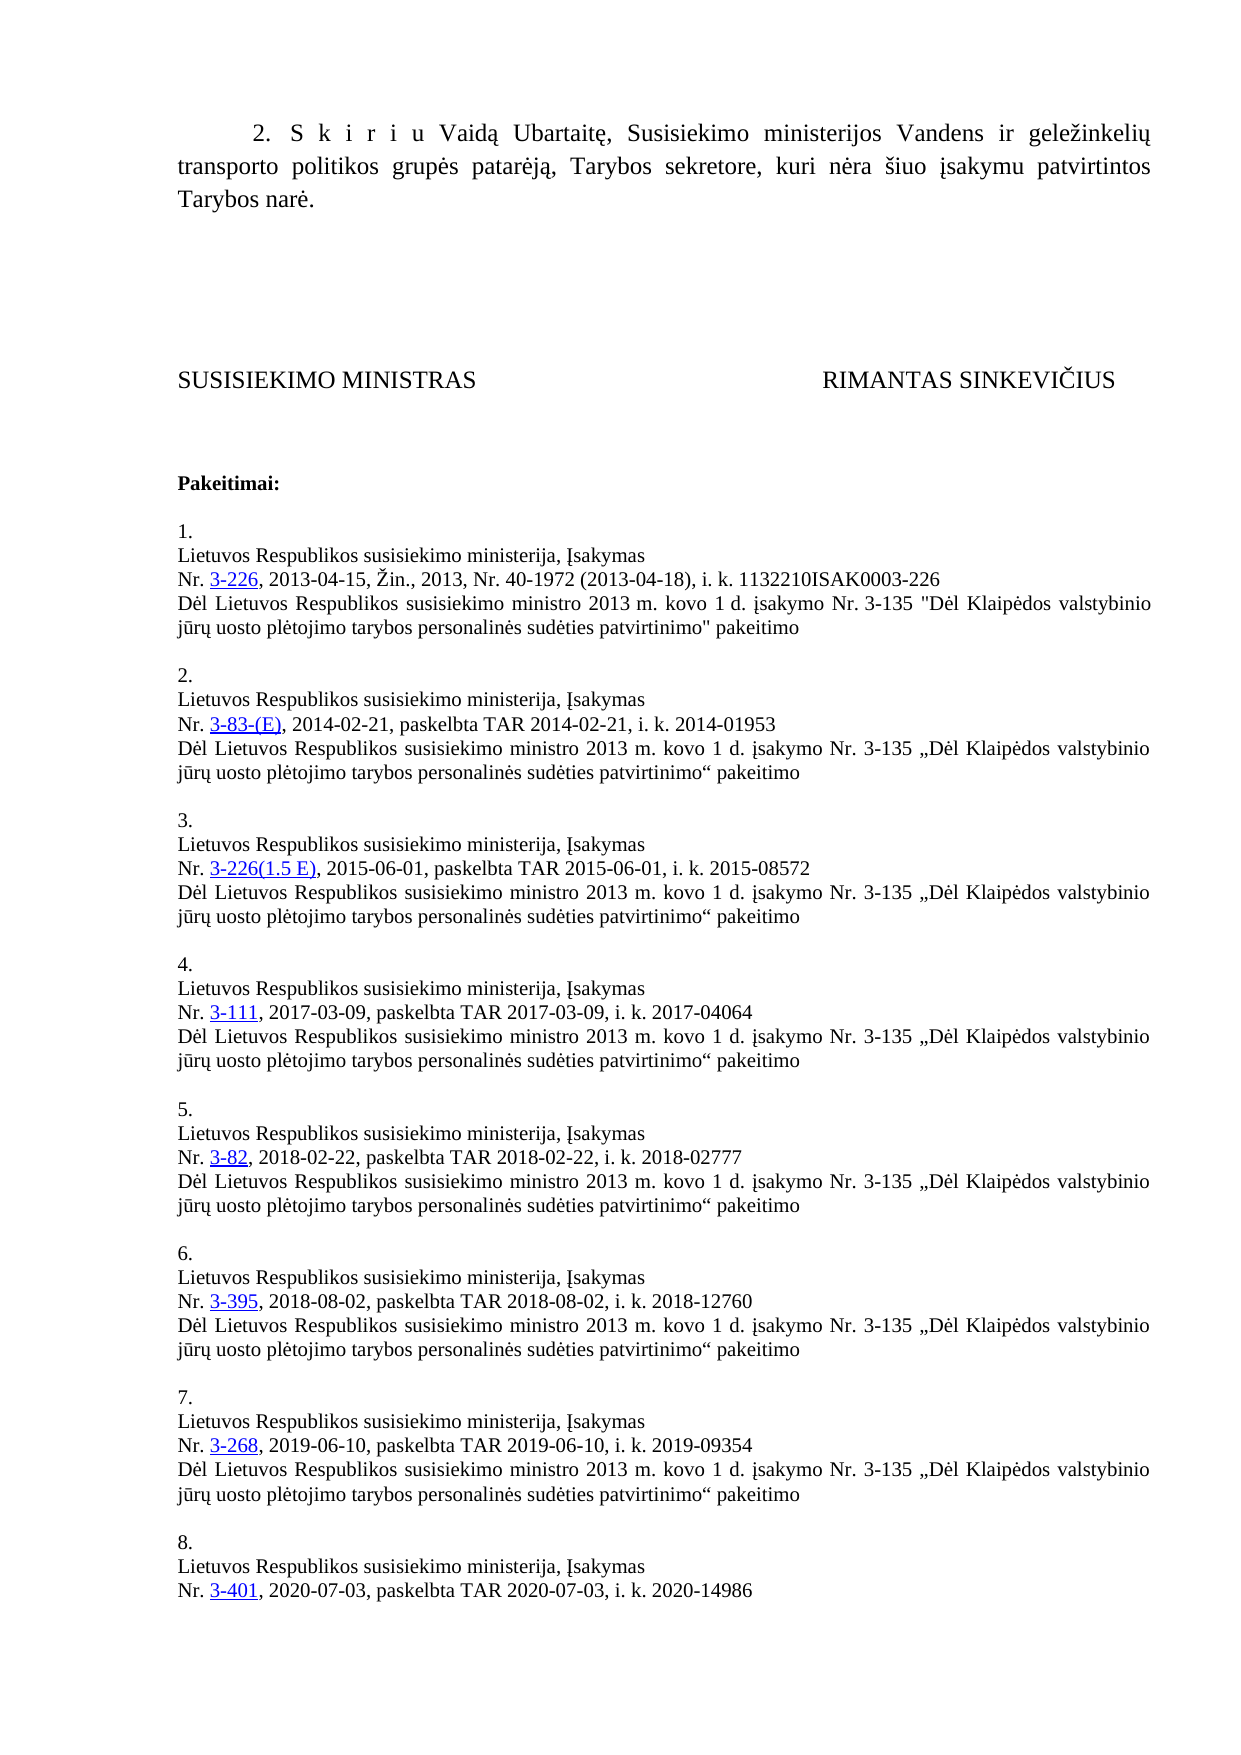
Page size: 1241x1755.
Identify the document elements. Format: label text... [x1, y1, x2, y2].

text Nr. 3-401, 2020-07-03, paskelbta TAR 2020-07-03, i. k. 2020-14986 [177, 1578, 1152, 1602]
text 4. [177, 952, 1152, 976]
text Dėl Lietuvos Respublikos susisiekimo ministro 2013 m. kovo 1 d. įsakymo Nr. 3-135 „Dėl Klaipėdos valstybinio jūrų uosto plėtojimo tarybos personalinės sudėties patvirtinimo“ pakeitimo [177, 880, 1152, 928]
text Nr. 3-395, 2018-08-02, paskelbta TAR 2018-08-02, i. k. 2018-12760 [177, 1289, 1152, 1313]
text Lietuvos Respublikos susisiekimo ministerija, Įsakymas [177, 543, 1152, 567]
text 8. [177, 1529, 1152, 1554]
text 3. [177, 808, 1152, 832]
text Lietuvos Respublikos susisiekimo ministerija, Įsakymas [177, 1409, 1152, 1433]
text 2. S k i r i u Vaidą Ubartaitę, Susisiekimo ministerijos Vandens ir geležinkelių transporto politikos grupės patarėją, Tarybos sekretore, kuri nėra šiuo įsakymu patvirtintos Tarybos narė. [177, 118, 1152, 213]
text Pakeitimai: [177, 471, 1152, 495]
text 7. [177, 1385, 1152, 1409]
text Dėl Lietuvos Respublikos susisiekimo ministro 2013 m. kovo 1 d. įsakymo Nr. 3-135 „Dėl Klaipėdos valstybinio jūrų uosto plėtojimo tarybos personalinės sudėties patvirtinimo“ pakeitimo [177, 1024, 1152, 1072]
text Dėl Lietuvos Respublikos susisiekimo ministro 2013 m. kovo 1 d. įsakymo Nr. 3-135 „Dėl Klaipėdos valstybinio jūrų uosto plėtojimo tarybos personalinės sudėties patvirtinimo“ pakeitimo [177, 1169, 1152, 1217]
text Lietuvos Respublikos susisiekimo ministerija, Įsakymas [177, 687, 1152, 711]
text Dėl Lietuvos Respublikos susisiekimo ministro 2013 m. kovo 1 d. įsakymo Nr. 3-135 „Dėl Klaipėdos valstybinio jūrų uosto plėtojimo tarybos personalinės sudėties patvirtinimo“ pakeitimo [177, 1457, 1152, 1506]
text Nr. 3-82, 2018-02-22, paskelbta TAR 2018-02-22, i. k. 2018-02777 [177, 1144, 1152, 1169]
text Nr. 3-226(1.5 E), 2015-06-01, paskelbta TAR 2015-06-01, i. k. 2015-08572 [177, 856, 1152, 880]
text Lietuvos Respublikos susisiekimo ministerija, Įsakymas [177, 1265, 1152, 1289]
text Nr. 3-226, 2013-04-15, Žin., 2013, Nr. 40-1972 (2013-04-18), i. k. 1132210ISAK0003-226 [177, 567, 1152, 591]
text Lietuvos Respublikos susisiekimo ministerija, Įsakymas [177, 976, 1152, 1000]
text 2. [177, 663, 1152, 687]
text 1. [177, 519, 1152, 543]
text Lietuvos Respublikos susisiekimo ministerija, Įsakymas [177, 1121, 1152, 1144]
text Nr. 3-268, 2019-06-10, paskelbta TAR 2019-06-10, i. k. 2019-09354 [177, 1433, 1152, 1457]
text Dėl Lietuvos Respublikos susisiekimo ministro 2013 m. kovo 1 d. įsakymo Nr. 3-135 „Dėl Klaipėdos valstybinio jūrų uosto plėtojimo tarybos personalinės sudėties patvirtinimo“ pakeitimo [177, 1313, 1152, 1361]
text 6. [177, 1241, 1152, 1265]
text Lietuvos Respublikos susisiekimo ministerija, Įsakymas [177, 1554, 1152, 1578]
text Nr. 3-83-(E), 2014-02-21, paskelbta TAR 2014-02-21, i. k. 2014-01953 [177, 711, 1152, 736]
text Dėl Lietuvos Respublikos susisiekimo ministro 2013 m. kovo 1 d. įsakymo Nr. 3-135 „Dėl Klaipėdos valstybinio jūrų uosto plėtojimo tarybos personalinės sudėties patvirtinimo“ pakeitimo [177, 736, 1152, 784]
text Susisiekimo ministras Rimantas Sinkevičius [177, 365, 1152, 394]
text 5. [177, 1096, 1152, 1121]
text Dėl Lietuvos Respublikos susisiekimo ministro 2013 m. kovo 1 d. įsakymo Nr. 3-135 "Dėl Klaipėdos valstybinio jūrų uosto plėtojimo tarybos personalinės sudėties patvirtinimo" pakeitimo [177, 591, 1152, 639]
text Lietuvos Respublikos susisiekimo ministerija, Įsakymas [177, 832, 1152, 856]
text Nr. 3-111, 2017-03-09, paskelbta TAR 2017-03-09, i. k. 2017-04064 [177, 1000, 1152, 1024]
